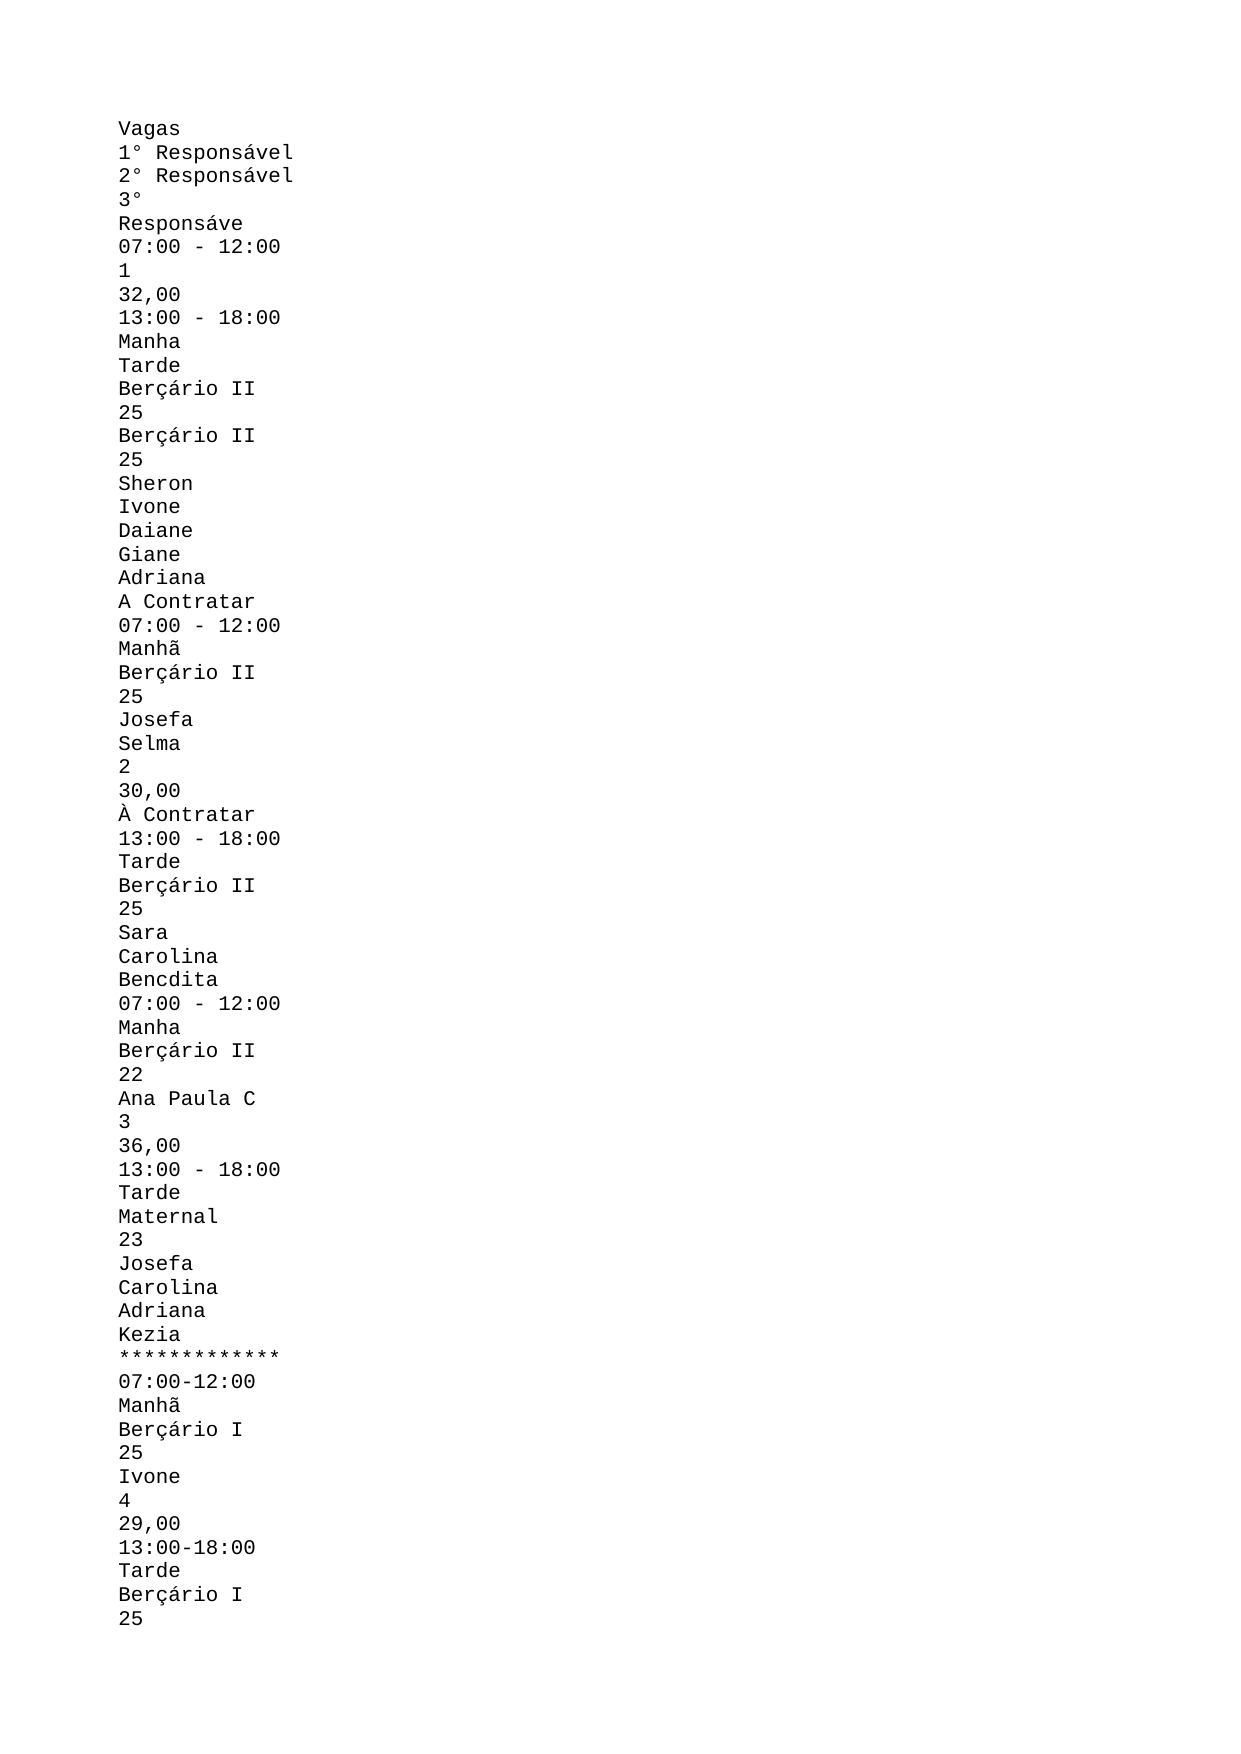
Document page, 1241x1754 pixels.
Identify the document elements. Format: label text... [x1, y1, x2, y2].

text 1° Responsável [118, 142, 1122, 165]
text Manhã [118, 1395, 1122, 1419]
text Tarde [118, 1182, 1122, 1206]
text Ana Paula C [118, 1088, 1122, 1111]
text Carolina [118, 946, 1122, 969]
text Giane [118, 544, 1122, 567]
text Berçário II [118, 662, 1122, 686]
text Maternal [118, 1206, 1122, 1229]
text 36,00 [118, 1135, 1122, 1158]
text 2 [118, 757, 1122, 780]
text 3 [118, 1111, 1122, 1135]
text 29,00 [118, 1513, 1122, 1537]
text Josefa [118, 1253, 1122, 1277]
text Tarde [118, 354, 1122, 378]
text Ivone [118, 496, 1122, 520]
text Bencdita [118, 969, 1122, 993]
text 30,00 [118, 780, 1122, 804]
text 22 [118, 1064, 1122, 1088]
text Selma [118, 733, 1122, 757]
text 25 [118, 449, 1122, 473]
text Tarde [118, 851, 1122, 875]
text Responsáve [118, 213, 1122, 236]
text Manha [118, 1017, 1122, 1040]
text Berçário II [118, 875, 1122, 898]
text Adriana [118, 567, 1122, 591]
text Ivone [118, 1466, 1122, 1489]
text Adriana [118, 1300, 1122, 1324]
text Sara [118, 922, 1122, 946]
text Berçário I [118, 1419, 1122, 1442]
text A Contratar [118, 591, 1122, 615]
text ************* [118, 1348, 1122, 1371]
text 25 [118, 1442, 1122, 1466]
text 13:00-18:00 [118, 1537, 1122, 1561]
text Berçário II [118, 378, 1122, 402]
text Berçário II [118, 1040, 1122, 1064]
text 13:00 - 18:00 [118, 1158, 1122, 1182]
text Daiane [118, 520, 1122, 544]
text 4 [118, 1489, 1122, 1513]
text 25 [118, 898, 1122, 922]
text 25 [118, 686, 1122, 709]
text Berçário II [118, 426, 1122, 449]
text 07:00 - 12:00 [118, 993, 1122, 1017]
text 07:00 - 12:00 [118, 236, 1122, 260]
text Manhã [118, 638, 1122, 662]
text Vagas [118, 118, 1122, 142]
text 32,00 [118, 284, 1122, 307]
text Kezia [118, 1324, 1122, 1348]
text Sheron [118, 473, 1122, 496]
text Berçário I [118, 1584, 1122, 1608]
text 3° [118, 189, 1122, 213]
text À Contratar [118, 804, 1122, 827]
text 07:00-12:00 [118, 1371, 1122, 1395]
text 13:00 - 18:00 [118, 307, 1122, 331]
text 07:00 - 12:00 [118, 615, 1122, 638]
text Carolina [118, 1277, 1122, 1300]
text Manha [118, 331, 1122, 354]
text 25 [118, 402, 1122, 426]
text 2° Responsável [118, 165, 1122, 189]
text Tarde [118, 1561, 1122, 1584]
text 25 [118, 1608, 1122, 1631]
text 1 [118, 260, 1122, 284]
text Josefa [118, 709, 1122, 733]
text 13:00 - 18:00 [118, 827, 1122, 851]
text 23 [118, 1229, 1122, 1253]
